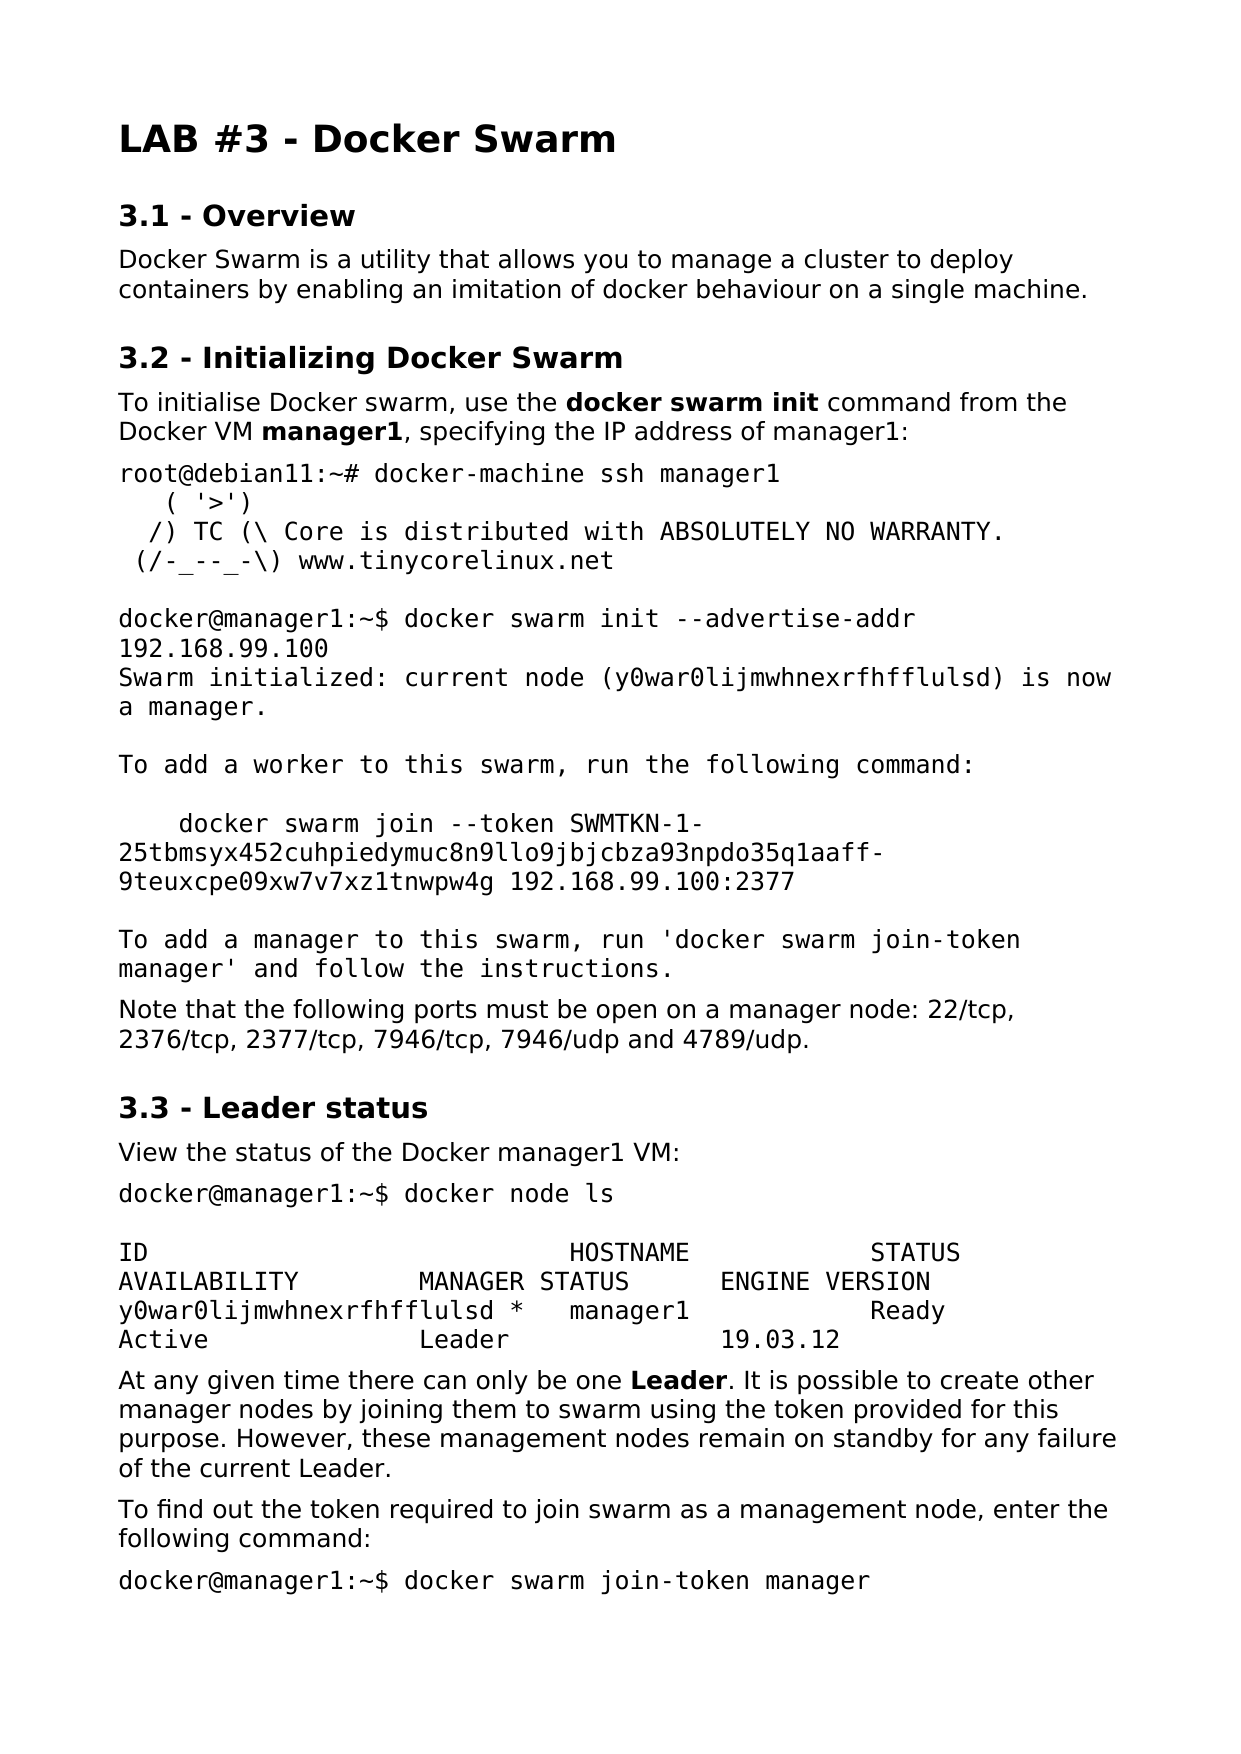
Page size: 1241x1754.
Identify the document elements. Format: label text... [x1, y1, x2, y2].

text To find out the token required to join swarm as a management node, enter the following command: [118, 1496, 1122, 1554]
text View the status of the Docker manager1 VM: [118, 1138, 1122, 1167]
text Note that the following ports must be open on a manager node: 22/tcp, 2376/tcp, 2377/tcp, 7946/tcp, 7946/udp and 4789/udp. [118, 996, 1122, 1054]
subtitle 3.2 - Initializing Docker Swarm [118, 342, 1122, 376]
text Docker Swarm is a utility that allows you to manage a cluster to deploy containers by enabling an imitation of docker behaviour on a single machine. [118, 246, 1122, 304]
subtitle 3.1 - Overview [118, 199, 1122, 233]
text docker@manager1:~$ docker swarm join-token manager [118, 1566, 1122, 1625]
subtitle 3.3 - Leader status [118, 1091, 1122, 1125]
text At any given time there can only be one Leader. It is possible to create other manager nodes by joining them to swarm using the token provided for this purpose. However, these management nodes remain on standby for any failure of the current Leader. [118, 1366, 1122, 1483]
text root@debian11:~# docker-machine ssh manager1 ( '>') /) TC (\ Core is distributed with ABSOLUTELY NO WARRANTY. (/-_--_-\) www.tinycorelinux.net docker@manager1:~$ docker swarm init --advertise-addr 192.168.99.100 Swarm initialized: current node (y0war0lijmwhnexrfhfflulsd) is now a manager. To add a worker to this swarm, run the following command: docker swarm join --token SWMTKN-1-25tbmsyx452cuhpiedymuc8n9llo9jbjcbza93npdo35q1aaff-9teuxcpe09xw7v7xz1tnwpw4g 192.168.99.100:2377 To add a manager to this swarm, run 'docker swarm join-token manager' and follow the instructions. [118, 459, 1122, 984]
subtitle LAB #3 - Docker Swarm [118, 118, 1122, 162]
text To initialise Docker swarm, use the docker swarm init command from the Docker VM manager1, specifying the IP address of manager1: [118, 388, 1122, 446]
text docker@manager1:~$ docker node ls ID HOSTNAME STATUS AVAILABILITY MANAGER STATUS ENGINE VERSION y0war0lijmwhnexrfhfflulsd * manager1 Ready Active Leader 19.03.12 [118, 1179, 1122, 1354]
